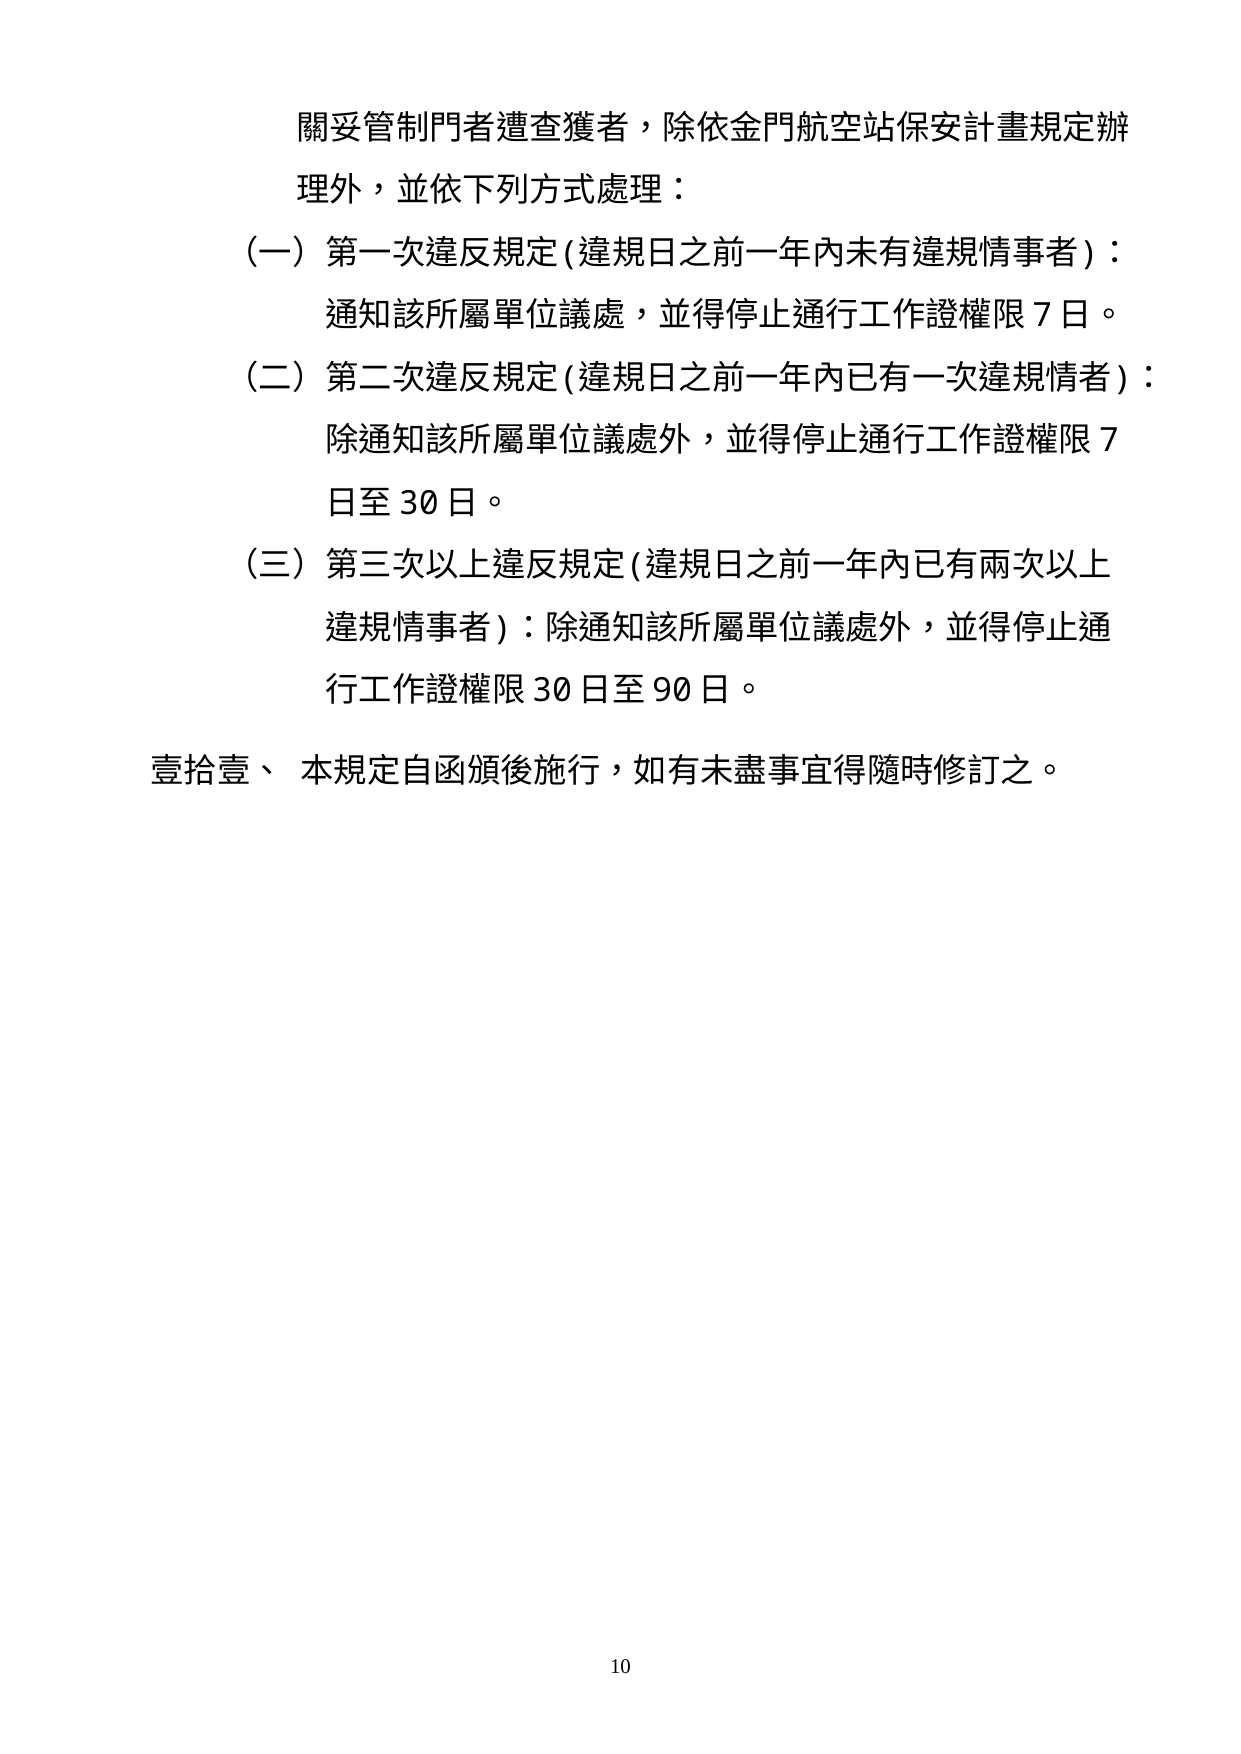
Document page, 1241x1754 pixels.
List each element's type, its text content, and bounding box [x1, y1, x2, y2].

text （二）第二次違反規定(違規日之前一年內已有一次違規情者)：除通知該所屬單位議處外，並得停止通行工作證權限7日至30日。 [225, 333, 1140, 521]
list 關妥管制門者遭查獲者，除依金門航空站保安計畫規定辦理外，並依下列方式處理： [221, 83, 1140, 208]
text （三）第三次以上違反規定(違規日之前一年內已有兩次以上違規情事者)：除通知該所屬單位議處外，並得停止通行工作證權限30日至90日。 [225, 521, 1140, 708]
subtitle 本規定自函頒後施行，如有未盡事宜得隨時修訂之。 [150, 727, 1140, 789]
text （一）第一次違反規定(違規日之前一年內未有違規情事者)：通知該所屬單位議處，並得停止通行工作證權限7日。 [225, 208, 1140, 333]
